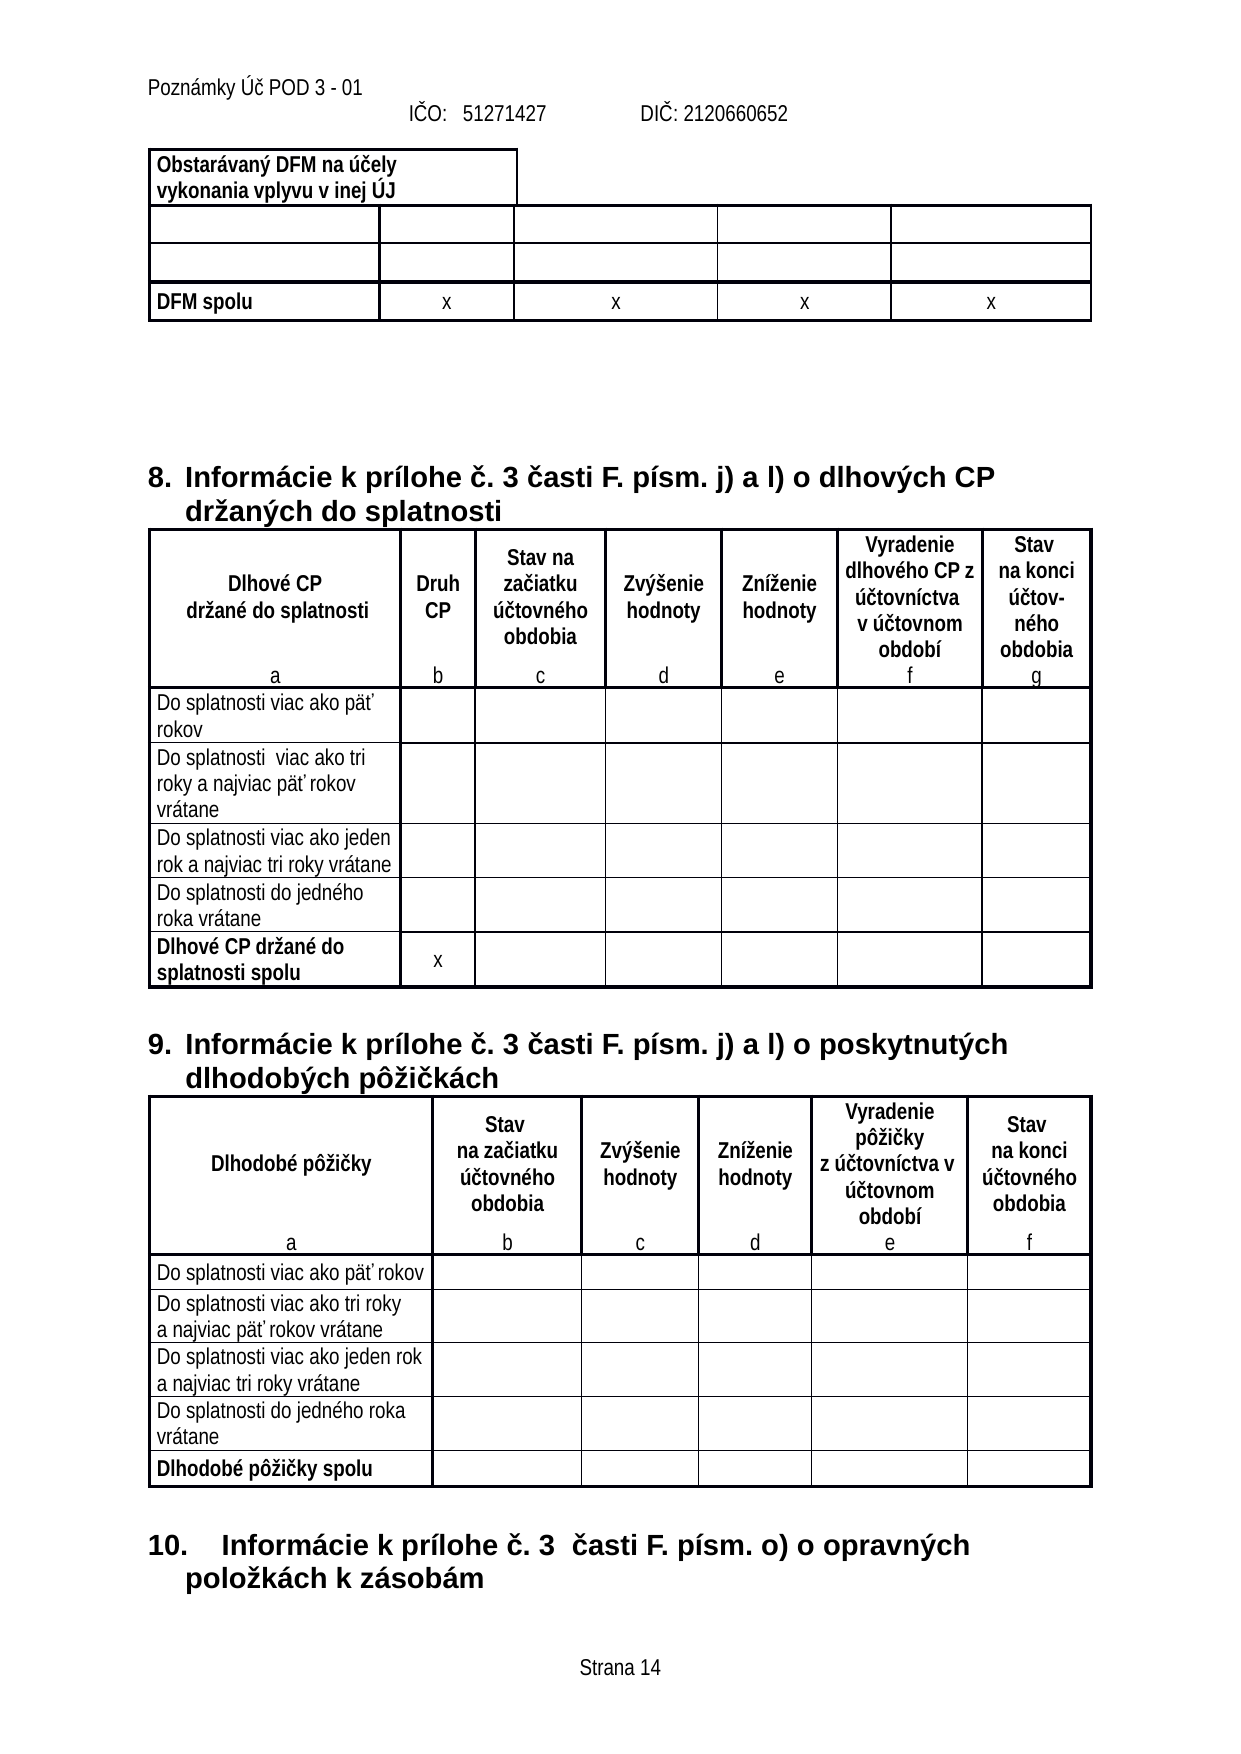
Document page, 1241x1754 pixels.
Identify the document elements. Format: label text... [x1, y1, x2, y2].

table_cell [699, 1397, 811, 1450]
table_cell x [718, 284, 890, 319]
table_cell [699, 1290, 811, 1342]
table_cell [515, 207, 717, 242]
table_cell [151, 207, 378, 242]
table_cell Do splatnosti viac ako tri roky a najviac päť rokov vrátane [151, 743, 399, 823]
table_cell [434, 1256, 581, 1288]
table_cell [722, 744, 837, 823]
table_cell [582, 1256, 698, 1288]
table_cell [718, 207, 890, 242]
table_header Dlhodobé pôžičky [151, 1098, 431, 1229]
table_cell [838, 878, 981, 931]
table_cell [983, 933, 1089, 985]
table_header Zníženie hodnoty [723, 531, 836, 662]
table_cell [892, 207, 1090, 242]
table_cell [722, 933, 837, 985]
title Informácie k prílohe č. 3 časti F. písm. o) o opravných položkách k zásobám [148, 1528, 1092, 1595]
table_cell e [723, 663, 836, 686]
table_cell [606, 878, 721, 931]
table_cell [434, 1290, 581, 1342]
table_cell [515, 244, 717, 280]
table_cell [402, 744, 474, 823]
table_cell [151, 244, 378, 280]
table_cell DFM spolu [151, 284, 378, 319]
table_cell c [477, 663, 604, 686]
table_cell [892, 244, 1090, 280]
table_cell [476, 933, 605, 985]
table_cell [718, 244, 890, 280]
table_cell e [813, 1229, 966, 1253]
table_cell [838, 689, 981, 742]
table_cell Do splatnosti viac ako jeden rok a najviac tri roky vrátane [151, 824, 399, 877]
table_cell [476, 744, 605, 823]
table_cell [968, 1343, 1089, 1396]
table_header Zvýšenie hodnoty [607, 531, 720, 662]
table_cell Dlhodobé pôžičky spolu [151, 1451, 431, 1485]
table_cell [968, 1397, 1089, 1450]
table_cell [812, 1397, 967, 1450]
table_cell d [700, 1229, 810, 1253]
table_cell [838, 933, 981, 985]
table_cell [838, 824, 981, 877]
table_cell [838, 744, 981, 823]
table_header Zvýšenie hodnoty [583, 1098, 697, 1229]
table_cell [402, 824, 474, 877]
table_cell [582, 1343, 698, 1396]
table_cell b [402, 663, 474, 686]
table_cell [968, 1451, 1089, 1485]
table_cell [381, 207, 513, 242]
table_cell Do splatnosti viac ako jeden rok a najviac tri roky vrátane [151, 1343, 431, 1396]
table_cell [582, 1290, 698, 1342]
table_header Stav na konci účtov-ného obdobia [984, 531, 1089, 662]
table_cell [699, 1256, 811, 1288]
table_cell [722, 878, 837, 931]
table_cell [582, 1451, 698, 1485]
table_cell [434, 1451, 581, 1485]
title Informácie k prílohe č. 3 časti F. písm. j) a l) o dlhových CP držaných do splatnosti [148, 461, 1092, 528]
table_header Vyradenie pôžičky z účtovníctva v účtovnom období [813, 1098, 966, 1229]
table_cell Do splatnosti viac ako päť rokov [151, 689, 399, 742]
table_cell [402, 689, 474, 742]
table_cell Do splatnosti do jedného roka vrátane [151, 878, 399, 931]
table_cell [606, 689, 721, 742]
table_cell [606, 933, 721, 985]
table_cell [968, 1290, 1089, 1342]
table_cell [722, 689, 837, 742]
table_cell [606, 824, 721, 877]
table_cell [812, 1256, 967, 1288]
table_cell [582, 1397, 698, 1450]
table_cell [476, 689, 605, 742]
table_cell d [607, 663, 720, 686]
table_cell [983, 744, 1089, 823]
table_cell Do splatnosti viac ako päť rokov [151, 1256, 431, 1288]
table_cell a [151, 1229, 431, 1253]
table_cell [968, 1256, 1089, 1288]
table_cell Do splatnosti viac ako tri roky a najviac päť rokov vrátane [151, 1290, 431, 1342]
table_cell [699, 1343, 811, 1396]
table_cell [699, 1451, 811, 1485]
table_cell c [583, 1229, 697, 1253]
table_cell x [892, 284, 1090, 319]
table_header Vyradenie dlhového CP z účtovníctva v účtovnom období [839, 531, 981, 662]
table_cell [476, 824, 605, 877]
table_cell b [434, 1229, 580, 1253]
table_cell f [969, 1229, 1089, 1253]
table_cell x [515, 284, 717, 319]
table_cell Dlhové CP držané do splatnosti spolu [151, 932, 399, 985]
table_cell [476, 878, 605, 931]
table_cell [402, 878, 474, 931]
table_cell [812, 1290, 967, 1342]
table_cell [722, 824, 837, 877]
table_header Zníženie hodnoty [700, 1098, 810, 1229]
table_cell g [984, 663, 1089, 686]
table_cell [434, 1343, 581, 1396]
table_cell f [839, 663, 981, 686]
table_cell [812, 1451, 967, 1485]
table_cell [983, 824, 1089, 877]
table_cell [434, 1397, 581, 1450]
table_header Stav na začiatku účtovného obdobia [434, 1098, 580, 1229]
table_header Druh CP [402, 531, 474, 662]
table_cell x [381, 284, 513, 319]
table_cell Obstarávaný DFM na účely vykonania vplyvu v inej ÚJ [151, 151, 516, 203]
title Informácie k prílohe č. 3 časti F. písm. j) a l) o poskytnutých dlhodobých pôžičkách [148, 1027, 1092, 1094]
table_header Stav na konci účtovného obdobia [969, 1098, 1089, 1229]
table_cell a [151, 663, 399, 686]
table_cell [983, 689, 1089, 742]
table_cell x [402, 933, 474, 985]
table_cell [381, 244, 513, 280]
table_cell Do splatnosti do jedného roka vrátane [151, 1397, 431, 1450]
table_cell [812, 1343, 967, 1396]
table_cell [983, 878, 1089, 931]
table_header Stav na začiatku účtovného obdobia [477, 531, 604, 662]
table_header Dlhové CP držané do splatnosti [151, 531, 399, 662]
table_cell [606, 744, 721, 823]
